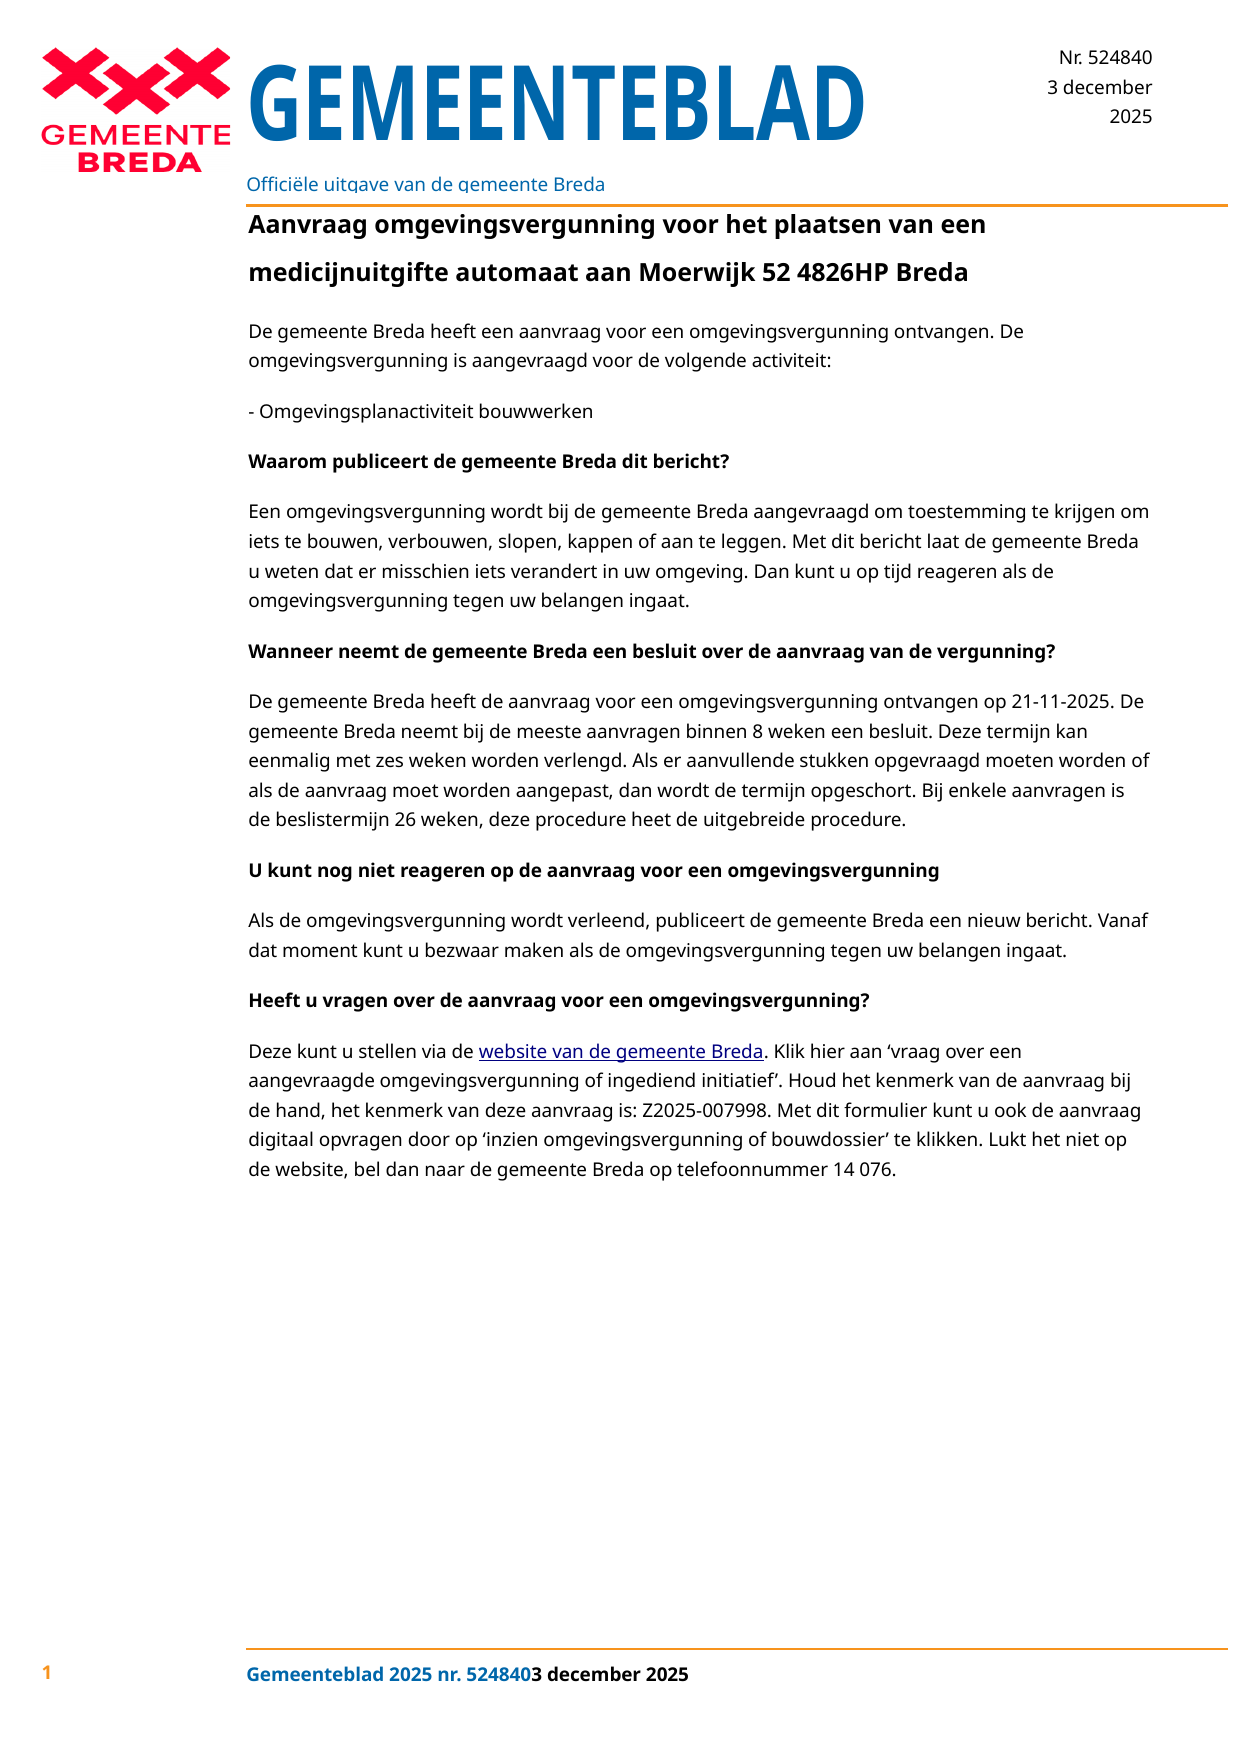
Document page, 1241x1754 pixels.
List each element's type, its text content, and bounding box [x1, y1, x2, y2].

text Als de omgevingsvergunning wordt verleend, publiceert de gemeente Breda een nieuw bericht. Vanaf dat moment kunt u bezwaar maken als de omgevingsvergunning tegen uw belangen ingaat. [248, 907, 1152, 963]
text Aanvraag omgevingsvergunning voor het plaatsen van een medicijnuitgifte automaat aan Moerwijk 52 4826HP Breda [248, 207, 1152, 288]
text - Omgevingsplanactiviteit bouwwerken [248, 398, 1152, 424]
text De gemeente Breda heeft een aanvraag voor een omgevingsvergunning ontvangen. De omgevingsvergunning is aangevraagd voor de volgende activiteit: [248, 318, 1152, 373]
text Wanneer neemt de gemeente Breda een besluit over de aanvraag van de vergunning? [248, 638, 1152, 664]
text Heeft u vragen over de aanvraag voor een omgevingsvergunning? [248, 987, 1152, 1013]
text Een omgevingsvergunning wordt bij de gemeente Breda aangevraagd om toestemming te krijgen om iets te bouwen, verbouwen, slopen, kappen of aan te leggen. Met dit bericht laat de gemeente Breda u weten dat er misschien iets verandert in uw omgeving. Dan kunt u op tijd reageren als de omgevingsvergunning tegen uw belangen ingaat. [248, 499, 1152, 613]
text U kunt nog niet reageren op de aanvraag voor een omgevingsvergunning [248, 857, 1152, 883]
text Waarom publiceert de gemeente Breda dit bericht? [248, 448, 1152, 474]
picture [41, 47, 231, 172]
text Deze kunt u stellen via de website van de gemeente Breda. Klik hier aan ‘vraag over een aangevraagde omgevingsvergunning of ingediend initiatief’. Houd het kenmerk van de aanvraag bij de hand, het kenmerk van deze aanvraag is: Z2025-007998. Met dit formulier kunt u ook de aanvraag digitaal opvragen door op ‘inzien omgevingsvergunning of bouwdossier’ te klikken. Lukt het niet op de website, bel dan naar de gemeente Breda op telefoonnummer 14 076. [248, 1038, 1152, 1182]
text De gemeente Breda heeft de aanvraag voor een omgevingsvergunning ontvangen op 21-11-2025. De gemeente Breda neemt bij de meeste aanvragen binnen 8 weken een besluit. Deze termijn kan eenmalig met zes weken worden verlengd. Als er aanvullende stukken opgevraagd moeten worden of als de aanvraag moet worden aangepast, dan wordt de termijn opgeschort. Bij enkele aanvragen is de beslistermijn 26 weken, deze procedure heet de uitgebreide procedure. [248, 688, 1152, 832]
